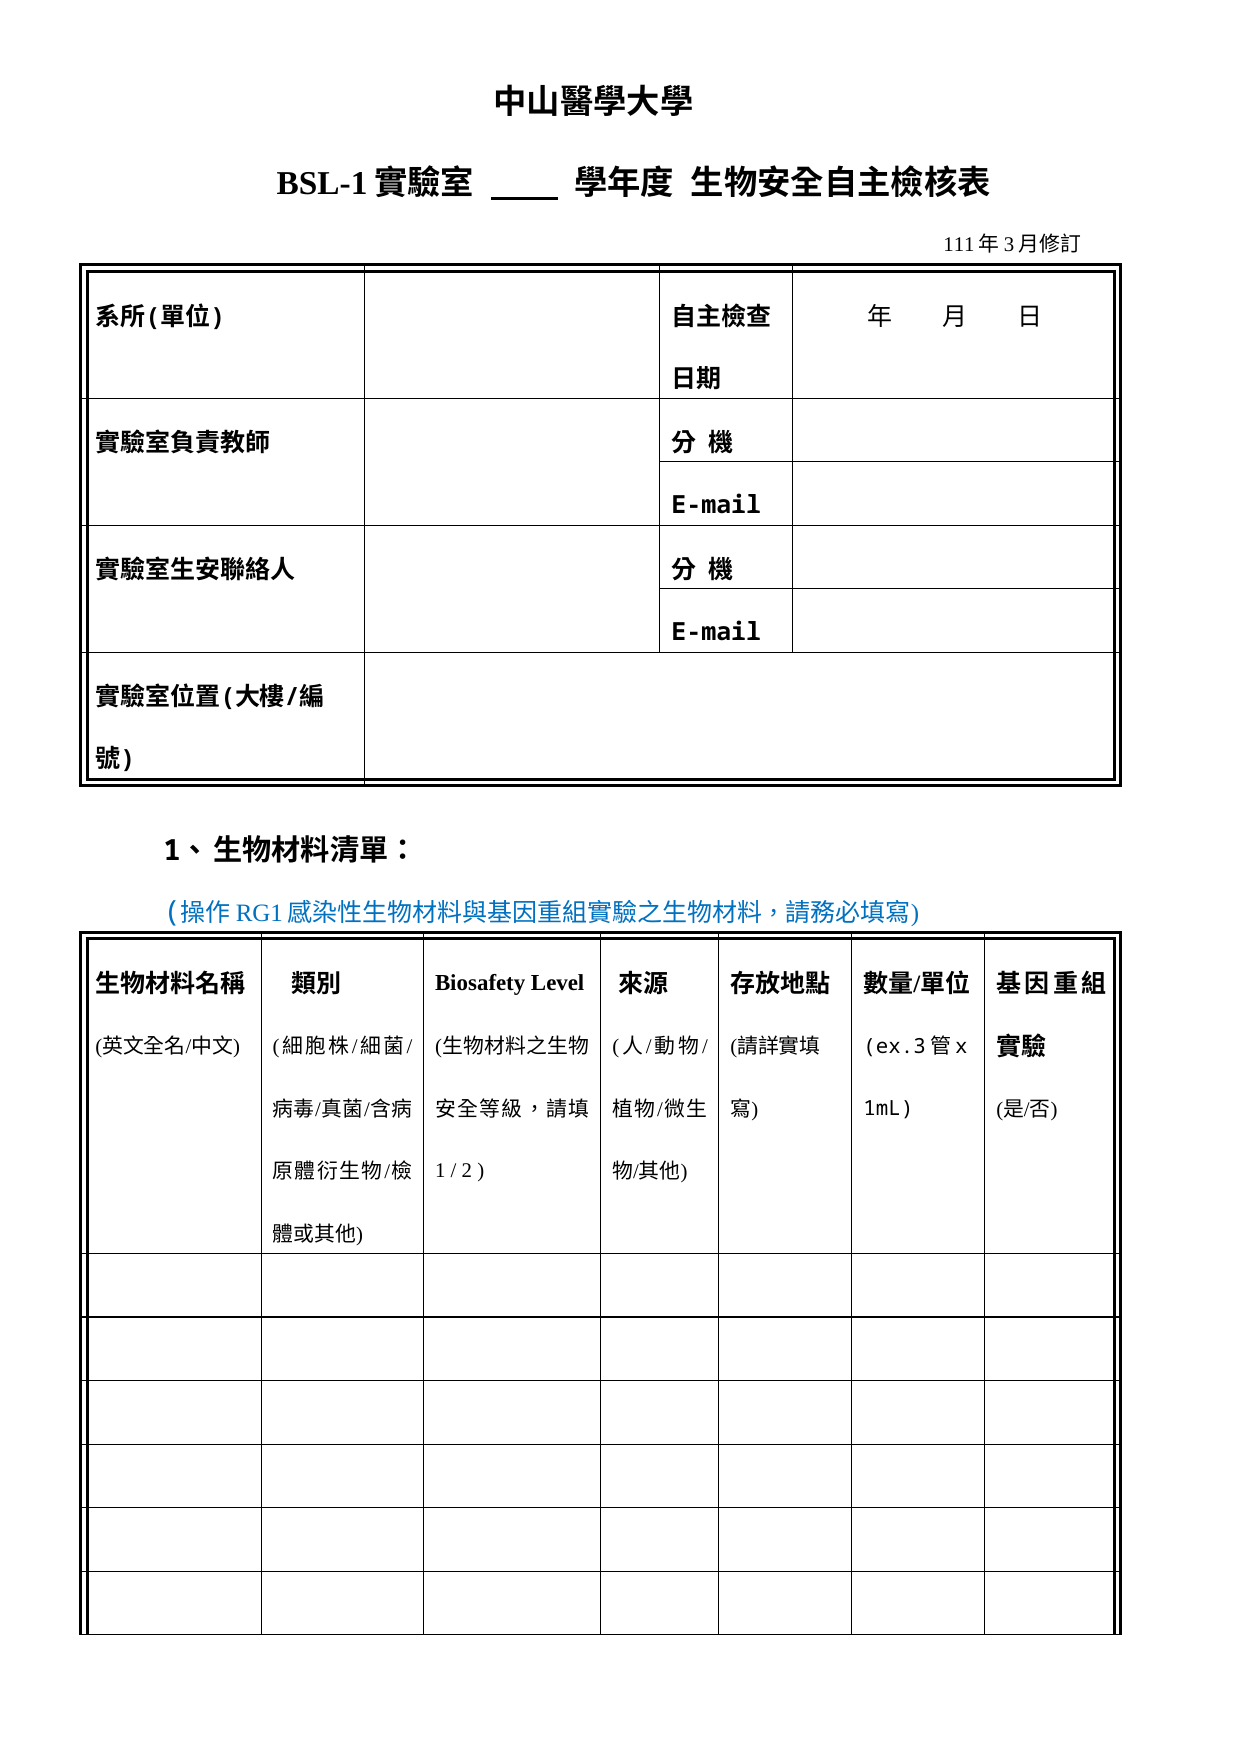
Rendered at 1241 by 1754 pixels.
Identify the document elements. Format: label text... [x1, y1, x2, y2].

table_cell 分 機 [660, 526, 792, 588]
table_header 存放地點 (請詳實填寫) [719, 940, 851, 1253]
table_cell [89, 1445, 261, 1507]
table_header 數量/單位 (ex.3管x 1mL) [852, 940, 984, 1253]
table_cell [262, 1572, 423, 1634]
table_cell [424, 1572, 600, 1634]
table_cell [719, 1318, 851, 1380]
table_cell [365, 526, 659, 652]
text BSL-1實驗室 學年度 生物安全自主檢核表 111年3月修訂 [118, 138, 1107, 263]
text 中山醫學大學 [118, 57, 1107, 119]
table_cell [89, 1508, 261, 1571]
table_cell [719, 1508, 851, 1571]
table_cell 分 機 [660, 399, 792, 461]
table_cell [793, 526, 1113, 588]
table_cell [262, 1445, 423, 1507]
table_header 類別 (細胞株/細菌/病毒/真菌/含病原體衍生物/檢體或其他) [262, 940, 423, 1253]
table_cell [985, 1381, 1113, 1443]
table_cell 實驗室負責教師 [89, 399, 364, 525]
table_cell [985, 1445, 1113, 1507]
table_cell [424, 1508, 600, 1571]
table_cell [719, 1381, 851, 1443]
table_cell [852, 1254, 984, 1316]
table_cell [424, 1254, 600, 1316]
table_cell [719, 1445, 851, 1507]
table_cell [601, 1318, 718, 1380]
table_cell [852, 1572, 984, 1634]
table_header 年 月 日 [793, 266, 1117, 398]
table_header 基因重組實驗 (是/否) [985, 934, 1117, 1253]
text (操作RG1感染性生物材料與基因重組實驗之生物材料，請務必填寫) [163, 868, 1107, 931]
table_header [365, 266, 659, 270]
table_cell E-mail [660, 462, 792, 525]
table_cell [89, 1381, 261, 1443]
table_cell [601, 1254, 718, 1316]
table_cell [985, 1508, 1113, 1571]
table_header Biosafety Level (生物材料之生物安全等級，請填 1 / 2 ) [424, 940, 600, 1253]
table_cell [985, 1318, 1113, 1380]
table_cell [793, 589, 1113, 652]
table_cell [985, 1572, 1113, 1634]
table_cell [89, 1318, 261, 1380]
table_cell E-mail [660, 589, 792, 652]
table_cell [601, 1572, 718, 1634]
table_header 生物材料名稱 (英文全名/中文) [84, 934, 261, 1253]
table_cell [985, 1254, 1113, 1316]
table_cell [852, 1508, 984, 1571]
table_cell [365, 399, 659, 525]
table_cell [89, 1254, 261, 1316]
table_cell 實驗室位置(大樓/編號) [89, 653, 364, 778]
table_header 系所(單位) [84, 266, 364, 398]
table_cell 實驗室生安聯絡人 [89, 526, 364, 652]
table_cell [601, 1445, 718, 1507]
table_cell [852, 1445, 984, 1507]
table_header 自主檢查日期 [660, 273, 792, 398]
table_cell [793, 462, 1113, 525]
table_cell [262, 1508, 423, 1571]
table_header 來源 (人/動物/植物/微生物/其他) [601, 940, 718, 1253]
table_cell [719, 1254, 851, 1316]
table_cell [424, 1445, 600, 1507]
table_cell [601, 1381, 718, 1443]
table_cell [601, 1508, 718, 1571]
table_cell [262, 1318, 423, 1380]
table_header [660, 266, 792, 270]
table_cell [89, 1572, 261, 1634]
table_cell [793, 399, 1113, 461]
table_cell [424, 1381, 600, 1443]
table_cell [852, 1381, 984, 1443]
table_cell [262, 1381, 423, 1443]
table_cell [262, 1254, 423, 1316]
table_cell [852, 1318, 984, 1380]
table_cell [424, 1318, 600, 1380]
list 生物材料清單： [163, 806, 1107, 868]
table_cell [365, 653, 1113, 778]
table_cell [719, 1572, 851, 1634]
table_header [365, 273, 659, 398]
